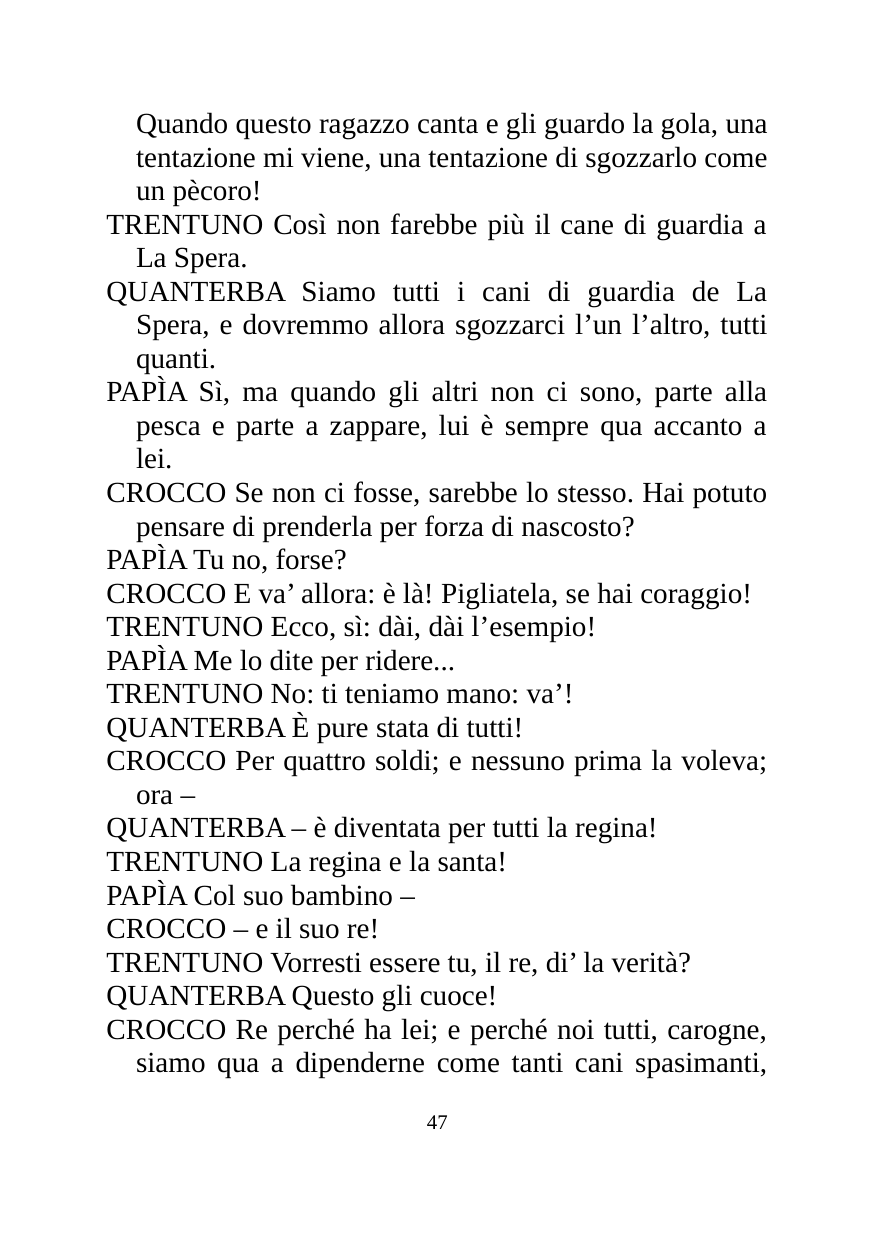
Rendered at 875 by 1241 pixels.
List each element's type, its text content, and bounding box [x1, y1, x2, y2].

text CROCCO Re perché ha lei; e perché noi tutti, carogne, siamo qua a dipenderne come tanti cani spasimanti, [106, 1012, 768, 1079]
text CROCCO Se non ci fosse, sarebbe lo stesso. Hai potuto pensare di prenderla per forza di nascosto? [106, 475, 768, 542]
text PAPÌA Col suo bambino – [106, 878, 768, 911]
text TRENTUNO No: ti teniamo mano: va’! [106, 676, 768, 710]
text CROCCO E va’ allora: è là! Pigliatela, se hai coraggio! [106, 576, 768, 609]
text TRENTUNO Ecco, sì: dài, dài l’esempio! [106, 609, 768, 643]
text PAPÌA Tu no, forse? [106, 542, 768, 576]
text QUANTERBA Siamo tutti i cani di guardia de La Spera, e dovremmo allora sgozzarci l’un l’altro, tutti quanti. [106, 274, 768, 374]
text PAPÌA Sì, ma quando gli altri non ci sono, parte alla pesca e parte a zappare, lui è sempre qua accanto a lei. [106, 374, 768, 475]
text TRENTUNO Vorresti essere tu, il re, di’ la verità? [106, 945, 768, 978]
text CROCCO – e il suo re! [106, 911, 768, 945]
text TRENTUNO La regina e la santa! [106, 844, 768, 878]
text Quando questo ragazzo canta e gli guardo la gola, una tentazione mi viene, una tentazione di sgozzarlo come un pècoro! [106, 106, 768, 207]
text PAPÌA Me lo dite per ridere... [106, 643, 768, 676]
text CROCCO Per quattro soldi; e nessuno prima la voleva; ora – [106, 743, 768, 811]
text QUANTERBA – è diventata per tutti la regina! [106, 811, 768, 844]
text QUANTERBA È pure stata di tutti! [106, 710, 768, 743]
text TRENTUNO Così non farebbe più il cane di guardia a La Spera. [106, 207, 768, 274]
text QUANTERBA Questo gli cuoce! [106, 978, 768, 1012]
